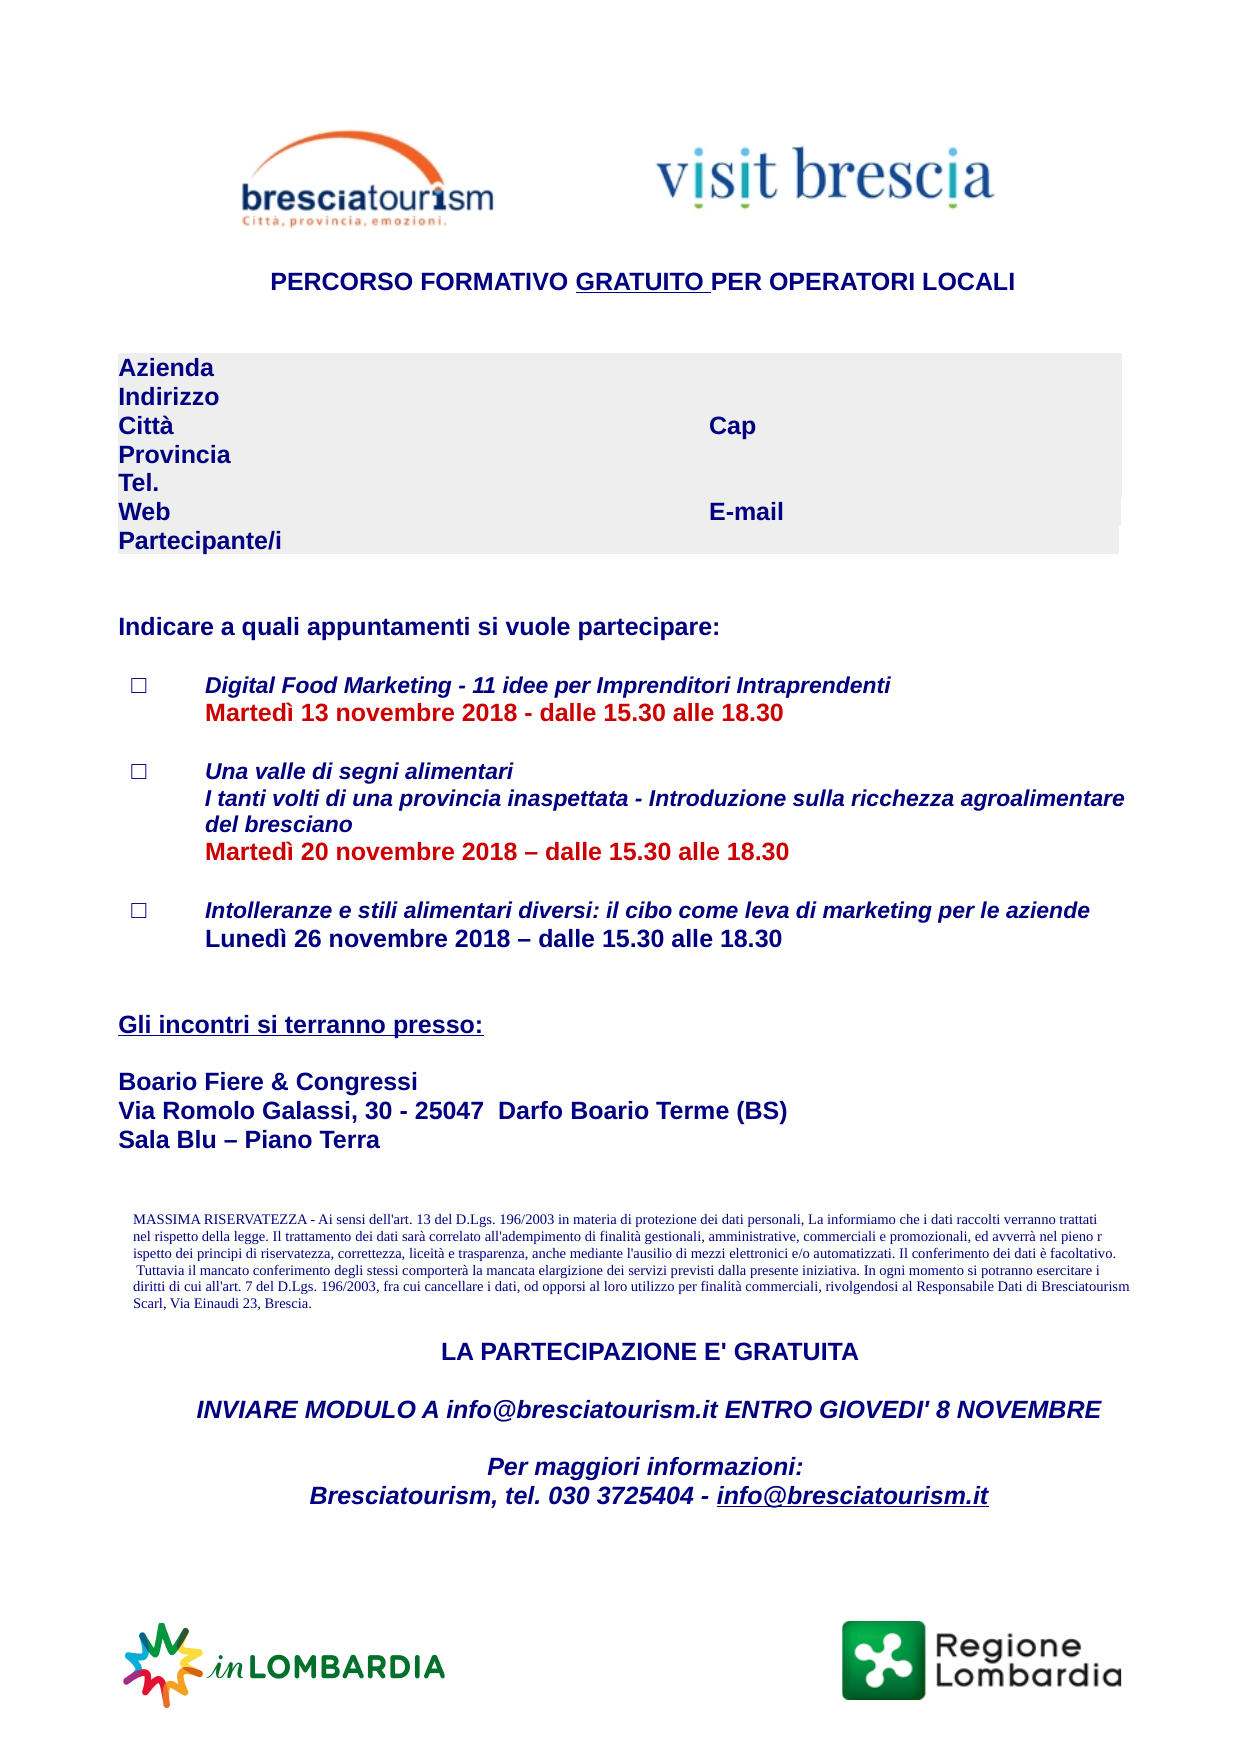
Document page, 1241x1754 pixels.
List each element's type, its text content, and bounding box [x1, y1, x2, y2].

text diritti di cui all'art. 7 del D.Lgs. 196/2003, fra cui cancellare i dati, od opporsi al loro utilizzo per finalità commerciali, rivolgendosi al Responsabile Dati di Bresciatourism [59, 1278, 1182, 1295]
text del bresciano [57, 811, 1182, 837]
text Bresciatourism, tel. 030 3725404 - info@bresciatourism.it [118, 1481, 1182, 1510]
list I tanti volti di una provincia inaspettata - Introduzione sulla ricchezza agroalimentare [162, 784, 1182, 811]
text Partecipante/i [118, 526, 1119, 554]
text Tuttavia il mancato conferimento degli stessi comporterà la mancata elargizione dei servizi previsti dalla presente iniziativa. In ogni momento si potranno esercitare i [59, 1261, 1182, 1278]
text INVIARE MODULO A info@bresciatourism.it ENTRO GIOVEDI' 8 NOVEMBRE [118, 1395, 1182, 1423]
text Gli incontri si terranno presso: Boario Fiere & Congressi Via Romolo Galassi, 30 - 25047 Darfo Boario Terme (BS) Sala Blu – Piano Terra [118, 1010, 1182, 1153]
text □ Digital Food Marketing - 11 idee per Imprenditori Intraprendenti Martedì 13 novembre 2018 - dalle 15.30 alle 18.30 □ Una valle di segni alimentari [57, 669, 1182, 784]
text MASSIMA RISERVATEZZA - Ai sensi dell'art. 13 del D.Lgs. 196/2003 in materia di protezione dei dati personali, La informiamo che i dati raccolti verranno trattati [59, 1211, 1182, 1228]
text PERCORSO FORMATIVO GRATUITO PER OPERATORI LOCALI [118, 267, 1167, 324]
text Indicare a quali appuntamenti si vuole partecipare: [118, 612, 1182, 641]
picture [842, 1621, 1122, 1700]
picture [123, 1623, 445, 1708]
text LA PARTECIPAZIONE E' GRATUITA [118, 1337, 1182, 1366]
text Martedì 20 novembre 2018 – dalle 15.30 alle 18.30 [57, 837, 1182, 866]
text nel rispetto della legge. Il trattamento dei dati sarà correlato all'adempimento di finalità gestionali, amministrative, commerciali e promozionali, ed avverrà nel pieno r [59, 1228, 1182, 1244]
text ispetto dei principi di riservatezza, correttezza, liceità e trasparenza, anche mediante l'ausilio di mezzi elettronici e/o automatizzati. Il conferimento dei dati è facoltativo. [59, 1244, 1182, 1261]
text Scarl, Via Einaudi 23, Brescia. [59, 1295, 1182, 1312]
picture [133, 118, 1107, 239]
text Azienda Indirizzo Città Cap Provincia Tel. [118, 353, 1122, 497]
text Web E-mail [118, 497, 1121, 526]
text Per maggiori informazioni: [118, 1452, 1182, 1481]
text □ Intolleranze e stili alimentari diversi: il cibo come leva di marketing per le aziende Lunedì 26 novembre 2018 – dalle 15.30 alle 18.30 [57, 866, 1182, 952]
